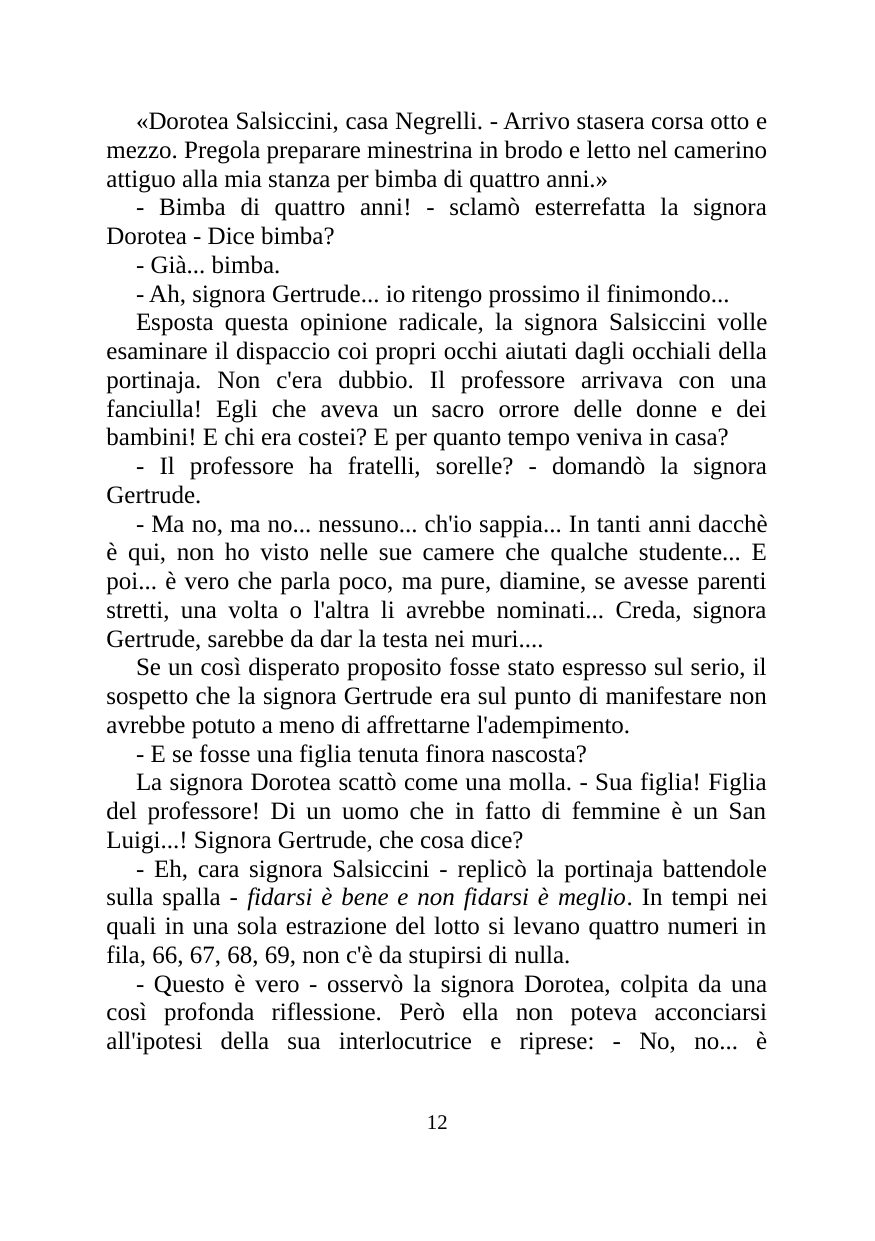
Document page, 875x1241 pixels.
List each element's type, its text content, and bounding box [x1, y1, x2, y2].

text - Questo è vero - osservò la signora Dorotea, colpita da una così profonda riflessione. Però ella non poteva acconciarsi all'ipotesi della sua interlocutrice e riprese: - No, no... è [106, 969, 768, 1055]
text La signora Dorotea scattò come una molla. - Sua figlia! Figlia del professore! Di un uomo che in fatto di femmine è un San Luigi...! Signora Gertrude, che cosa dice? [106, 767, 768, 854]
text Se un così disperato proposito fosse stato espresso sul serio, il sospetto che la signora Gertrude era sul punto di manifestare non avrebbe potuto a meno di affrettarne l'adempimento. [106, 652, 768, 739]
text - Ah, signora Gertrude... io ritengo prossimo il finimondo... [106, 279, 768, 307]
text - Il professore ha fratelli, sorelle? - domandò la signora Gertrude. [106, 451, 768, 509]
text - Ma no, ma no... nessuno... ch'io sappia... In tanti anni dacchè è qui, non ho visto nelle sue camere che qualche studente... E poi... è vero che parla poco, ma pure, diamine, se avesse parenti stretti, una volta o l'altra li avrebbe nominati... Creda, signora Gertrude, sarebbe da dar la testa nei muri.... [106, 509, 768, 652]
text Esposta questa opinione radicale, la signora Salsiccini volle esaminare il dispaccio coi propri occhi aiutati dagli occhiali della portinaja. Non c'era dubbio. Il professore arrivava con una fanciulla! Egli che aveva un sacro orrore delle donne e dei bambini! E chi era costei? E per quanto tempo veniva in casa? [106, 307, 768, 451]
text - Bimba di quattro anni! - sclamò esterrefatta la signora Dorotea - Dice bimba? [106, 192, 768, 250]
text - Già... bimba. [106, 250, 768, 279]
text - Eh, cara signora Salsiccini - replicò la portinaja battendole sulla spalla - fidarsi è bene e non fidarsi è meglio. In tempi nei quali in una sola estrazione del lotto si levano quattro numeri in fila, 66, 67, 68, 69, non c'è da stupirsi di nulla. [106, 854, 768, 969]
text - E se fosse una figlia tenuta finora nascosta? [106, 739, 768, 767]
text «Dorotea Salsiccini, casa Negrelli. - Arrivo stasera corsa otto e mezzo. Pregola preparare minestrina in brodo e letto nel camerino attiguo alla mia stanza per bimba di quattro anni.» [106, 106, 768, 192]
